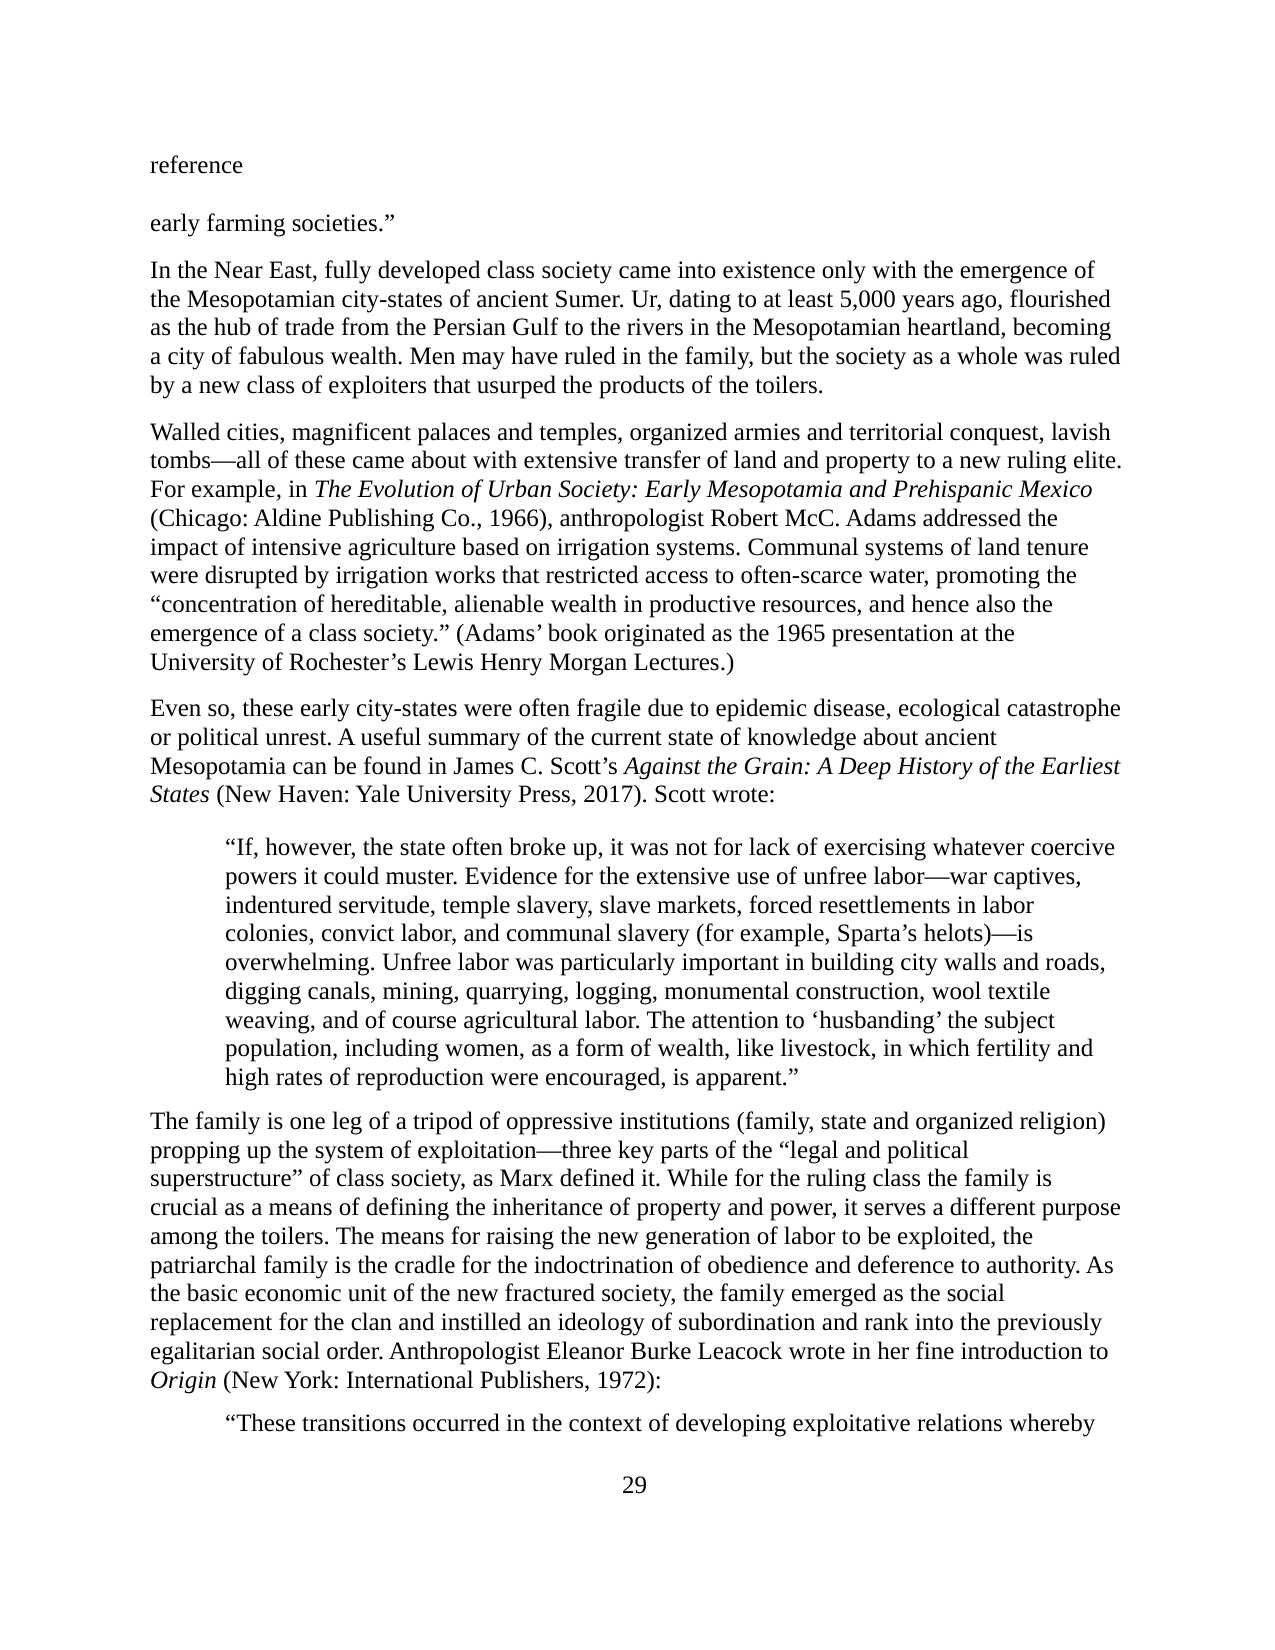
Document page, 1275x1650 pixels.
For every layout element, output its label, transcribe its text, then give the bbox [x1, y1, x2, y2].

text early farming societies.” [150, 208, 1125, 237]
text The family is one leg of a tripod of oppressive institutions (family, state and organized religion) propping up the system of exploitation—three key parts of the “legal and political superstructure” of class society, as Marx defined it. While for the ruling class the family is crucial as a means of defining the inheritance of property and power, it serves a different purpose among the toilers. The means for raising the new generation of labor to be exploited, the patriarchal family is the cradle for the indoctrination of obedience and deference to authority. As the basic economic unit of the new fractured society, the family emerged as the social replacement for the clan and instilled an ideology of subordination and rank into the previously egalitarian social order. Anthropologist Eleanor Burke Leacock wrote in her fine introduction to Origin (New York: International Publishers, 1972): [150, 1106, 1125, 1393]
text Walled cities, magnificent palaces and temples, organized armies and territorial conquest, lavish tombs—all of these came about with extensive transfer of land and property to a new ruling elite. For example, in The Evolution of Urban Society: Early Mesopotamia and Prehispanic Mexico (Chicago: Aldine Publishing Co., 1966), anthropologist Robert McC. Adams addressed the impact of intensive agriculture based on irrigation systems. Communal systems of land tenure were disrupted by irrigation works that restricted access to often-scarce water, promoting the “concentration of hereditable, alienable wealth in productive resources, and hence also the emergence of a class society.” (Adams’ book originated as the 1965 presentation at the University of Rochester’s Lewis Henry Morgan Lectures.) [150, 417, 1125, 675]
text Even so, these early city-states were often fragile due to epidemic disease, ecological catastrophe or political unrest. A useful summary of the current state of knowledge about ancient Mesopotamia can be found in James C. Scott’s Against the Grain: A Deep History of the Earliest States (New Haven: Yale University Press, 2017). Scott wrote: [150, 693, 1125, 808]
text “If, however, the state often broke up, it was not for lack of exercising whatever coercive powers it could muster. Evidence for the extensive use of unfree labor—war captives, indentured servitude, temple slavery, slave markets, forced resettlements in labor colonies, convict labor, and communal slavery (for example, Sparta’s helots)—is overwhelming. Unfree labor was particularly important in building city walls and roads, digging canals, mining, quarrying, logging, monumental construction, wool textile weaving, and of course agricultural labor. The attention to ‘husbanding’ the subject population, including women, as a form of wealth, like livestock, in which fertility and high rates of reproduction were encouraged, is apparent.” [225, 832, 1125, 1091]
text “These transitions occurred in the context of developing exploitative relations whereby [225, 1408, 1125, 1437]
text In the Near East, fully developed class society came into existence only with the emergence of the Mesopotamian city-states of ancient Sumer. Ur, dating to at least 5,000 years ago, flourished as the hub of trade from the Persian Gulf to the rivers in the Mesopotamian heartland, becoming a city of fabulous wealth. Men may have ruled in the family, but the society as a whole was ruled by a new class of exploiters that usurped the products of the toilers. [150, 255, 1125, 399]
